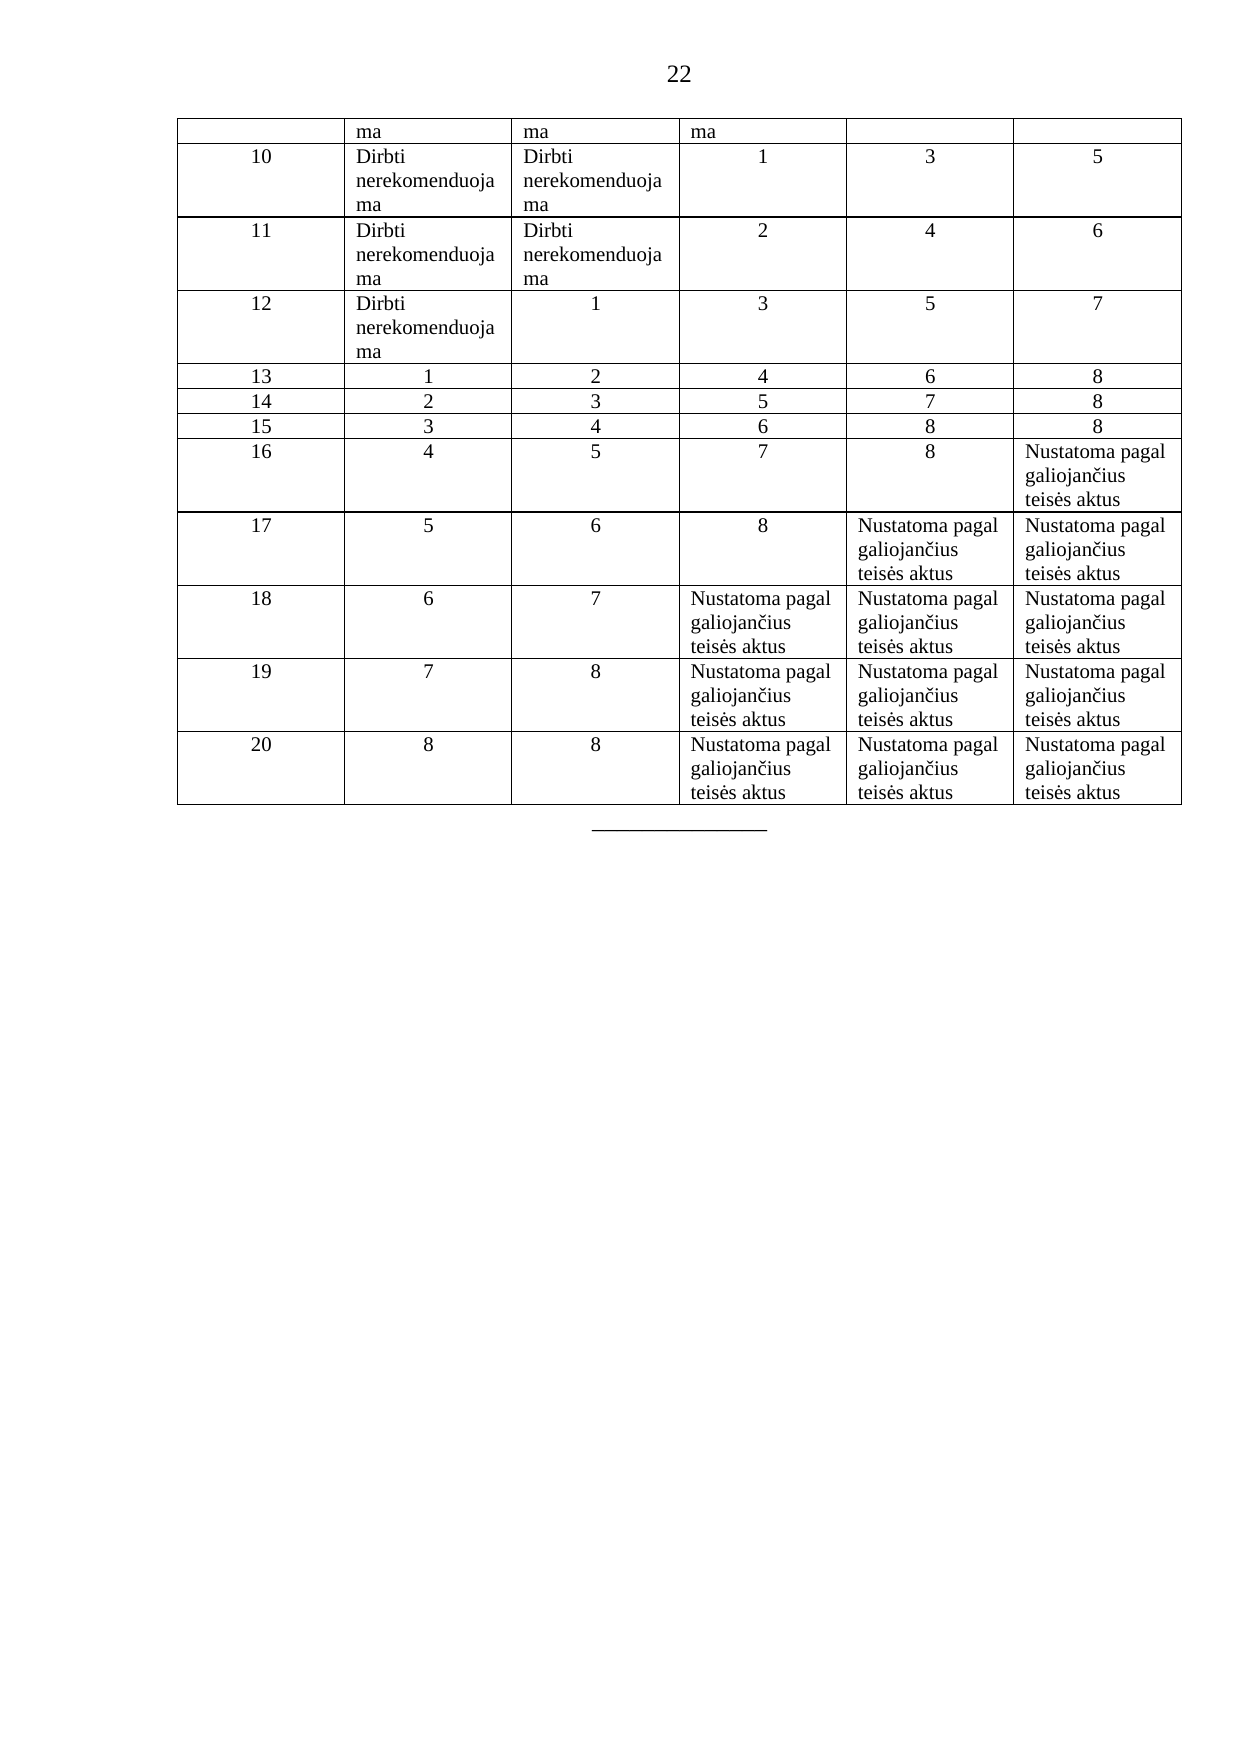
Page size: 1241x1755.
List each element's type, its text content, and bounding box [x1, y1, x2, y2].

table_cell 8 [1014, 364, 1181, 388]
table_cell 3 [345, 414, 511, 438]
table_cell 16 [178, 439, 344, 511]
table_cell 1 [680, 144, 846, 216]
table_cell Nustatoma pagal galiojančius teisės aktus [1014, 586, 1181, 658]
table_cell ma [512, 119, 679, 143]
table_cell Nustatoma pagal galiojančius teisės aktus [680, 659, 846, 731]
table_cell 6 [512, 513, 679, 585]
table_cell 20 [178, 732, 344, 804]
table_cell 13 [178, 364, 344, 388]
table_cell 8 [680, 513, 846, 585]
table_cell [847, 119, 1013, 143]
table_cell Nustatoma pagal galiojančius teisės aktus [1014, 732, 1181, 804]
table_cell 3 [847, 144, 1013, 216]
table_cell Nustatoma pagal galiojančius teisės aktus [680, 586, 846, 658]
table_cell 12 [178, 291, 344, 363]
table_cell 1 [345, 364, 511, 388]
table_cell Nustatoma pagal galiojančius teisės aktus [847, 732, 1013, 804]
table_cell 4 [345, 439, 511, 511]
table_cell Nustatoma pagal galiojančius teisės aktus [1014, 513, 1181, 585]
table_cell 19 [178, 659, 344, 731]
table_cell 8 [512, 659, 679, 731]
table_cell 5 [345, 513, 511, 585]
table_cell 18 [178, 586, 344, 658]
table_cell 7 [345, 659, 511, 731]
table_cell Dirbti nerekomenduojama [512, 144, 679, 216]
table_cell 2 [680, 218, 846, 290]
table_cell 1 [512, 291, 679, 363]
table_cell ma [345, 119, 511, 143]
table_cell 15 [178, 414, 344, 438]
table_cell Dirbti nerekomenduojama [345, 291, 511, 363]
table_cell [178, 119, 344, 143]
table_cell 14 [178, 389, 344, 413]
table_cell 8 [1014, 414, 1181, 438]
table_cell Dirbti nerekomenduojama [512, 218, 679, 290]
table_cell Nustatoma pagal galiojančius teisės aktus [847, 513, 1013, 585]
table_cell 5 [512, 439, 679, 511]
table_cell Nustatoma pagal galiojančius teisės aktus [847, 586, 1013, 658]
table_cell 11 [178, 218, 344, 290]
table_cell 6 [345, 586, 511, 658]
table_cell 6 [847, 364, 1013, 388]
table_cell 3 [512, 389, 679, 413]
table_cell 4 [847, 218, 1013, 290]
table_cell 8 [847, 439, 1013, 511]
table_cell 8 [345, 732, 511, 804]
table_cell [1014, 119, 1181, 143]
table_cell 2 [512, 364, 679, 388]
table_cell 5 [1014, 144, 1181, 216]
table_cell 4 [680, 364, 846, 388]
table_cell 4 [512, 414, 679, 438]
table_cell 7 [1014, 291, 1181, 363]
table_cell 5 [847, 291, 1013, 363]
table_cell ma [680, 119, 846, 143]
table_cell Nustatoma pagal galiojančius teisės aktus [1014, 659, 1181, 731]
table_cell Nustatoma pagal galiojančius teisės aktus [680, 732, 846, 804]
table_cell Nustatoma pagal galiojančius teisės aktus [847, 659, 1013, 731]
table_cell 3 [680, 291, 846, 363]
table_cell 6 [1014, 218, 1181, 290]
table_cell Dirbti nerekomenduojama [345, 218, 511, 290]
table_cell 2 [345, 389, 511, 413]
table_cell 8 [847, 414, 1013, 438]
table_cell 7 [847, 389, 1013, 413]
table_cell 17 [178, 513, 344, 585]
table_cell 5 [680, 389, 846, 413]
text ______________ [177, 805, 1181, 834]
table_cell 10 [178, 144, 344, 216]
table_cell 8 [1014, 389, 1181, 413]
table_cell Nustatoma pagal galiojančius teisės aktus [1014, 439, 1181, 511]
table_cell 6 [680, 414, 846, 438]
table_cell 8 [512, 732, 679, 804]
table_cell 7 [680, 439, 846, 511]
table_cell 7 [512, 586, 679, 658]
table_cell Dirbti nerekomenduojama [345, 144, 511, 216]
